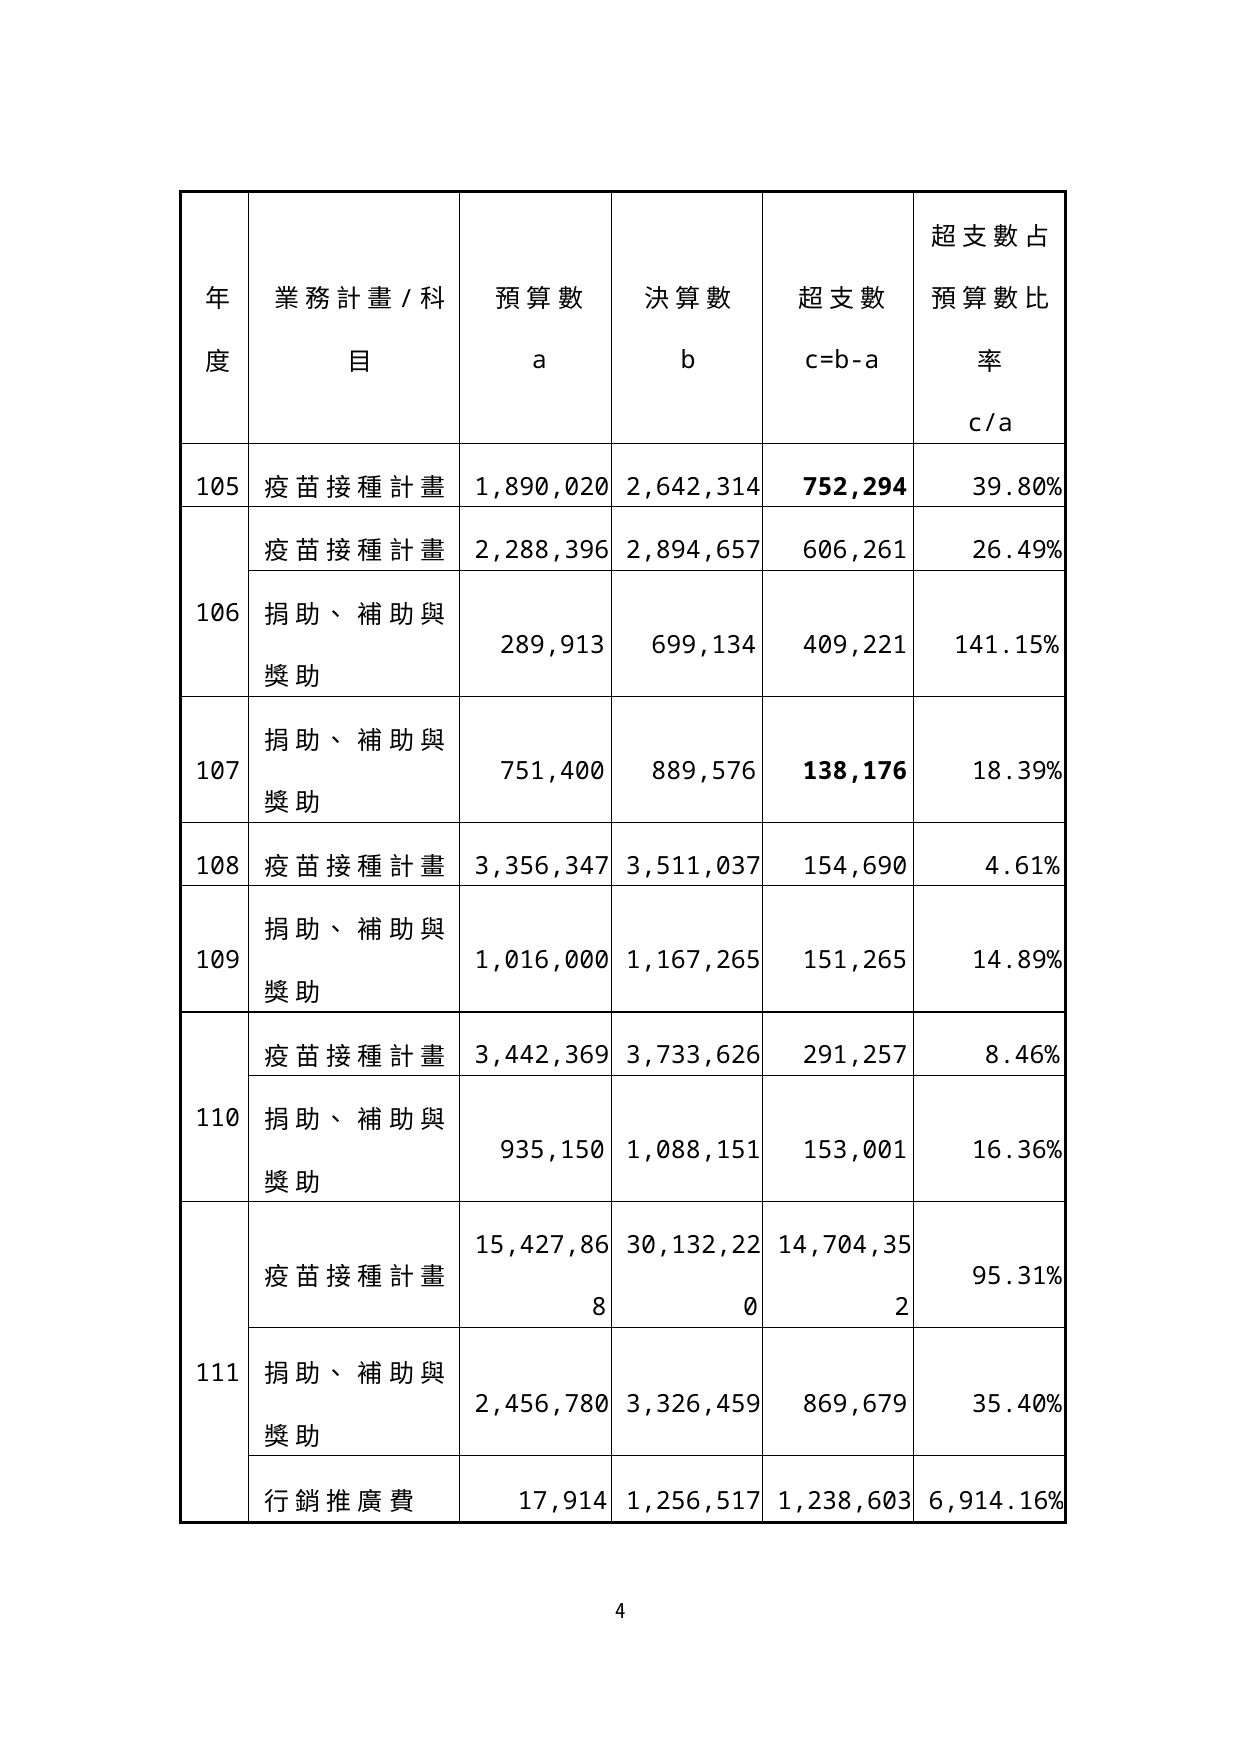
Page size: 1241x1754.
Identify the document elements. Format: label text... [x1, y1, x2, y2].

table_cell 935,150 [460, 1076, 611, 1201]
table_cell 291,257 [763, 1013, 913, 1075]
table_cell 109 [182, 886, 248, 1011]
table_header 超支數 c=b-a [763, 193, 913, 443]
table_cell 16.36% [914, 1076, 1064, 1201]
table_cell 3,733,626 [612, 1013, 762, 1075]
table_cell 6,914.16% [914, 1456, 1064, 1521]
table_cell 疫苗接種計畫 [249, 823, 459, 885]
table_cell 2,642,314 [612, 444, 762, 506]
table_cell 行銷推廣費 [249, 1456, 459, 1521]
table_cell 289,913 [460, 571, 611, 696]
table_cell 4.61% [914, 823, 1064, 885]
table_cell 疫苗接種計畫 [249, 507, 459, 570]
table_cell 3,326,459 [612, 1328, 762, 1455]
table_cell 3,356,347 [460, 823, 611, 885]
table_cell 2,456,780 [460, 1328, 611, 1455]
table_cell 14,704,352 [763, 1202, 913, 1327]
table_cell 111 [182, 1202, 248, 1521]
table_cell 15,427,868 [460, 1202, 611, 1327]
table_cell 409,221 [763, 571, 913, 696]
table_cell 18.39% [914, 697, 1064, 822]
table_cell 153,001 [763, 1076, 913, 1201]
table_cell 154,690 [763, 823, 913, 885]
table_cell 751,400 [460, 697, 611, 822]
table_cell 110 [182, 1013, 248, 1201]
table_cell 14.89% [914, 886, 1064, 1011]
table_cell 8.46% [914, 1013, 1064, 1075]
table_cell 3,442,369 [460, 1013, 611, 1075]
table_cell 95.31% [914, 1202, 1064, 1327]
table_cell 106 [182, 507, 248, 696]
table_header 決算數 b [612, 193, 762, 443]
table_cell 捐助、補助與獎助 [249, 697, 459, 822]
table_header 預算數 a [460, 193, 611, 443]
table_cell 捐助、補助與獎助 [249, 886, 459, 1011]
table_cell 108 [182, 823, 248, 885]
table_cell 3,511,037 [612, 823, 762, 885]
table_header 年度 [182, 193, 248, 443]
table_cell 疫苗接種計畫 [249, 444, 459, 506]
table_cell 141.15% [914, 571, 1064, 696]
table_cell 1,238,603 [763, 1456, 913, 1521]
table_cell 699,134 [612, 571, 762, 696]
table_cell 捐助、補助與獎助 [249, 1328, 459, 1455]
table_cell 疫苗接種計畫 [249, 1202, 459, 1327]
table_cell 606,261 [763, 507, 913, 570]
table_cell 17,914 [460, 1456, 611, 1521]
table_cell 2,288,396 [460, 507, 611, 570]
table_cell 105 [182, 444, 248, 506]
table_cell 1,256,517 [612, 1456, 762, 1521]
table_cell 151,265 [763, 886, 913, 1011]
table_cell 752,294 [763, 444, 913, 506]
table_cell 869,679 [763, 1328, 913, 1455]
table_cell 1,016,000 [460, 886, 611, 1011]
table_cell 107 [182, 697, 248, 822]
table_cell 26.49% [914, 507, 1064, 570]
table_cell 138,176 [763, 697, 913, 822]
table_cell 1,167,265 [612, 886, 762, 1011]
table_cell 捐助、補助與獎助 [249, 1076, 459, 1201]
table_cell 39.80% [914, 444, 1064, 506]
table_cell 疫苗接種計畫 [249, 1013, 459, 1075]
table_header 超支數占預算數比率 c/a [914, 193, 1064, 443]
table_cell 2,894,657 [612, 507, 762, 570]
table_cell 35.40% [914, 1328, 1064, 1455]
table_cell 889,576 [612, 697, 762, 822]
table_cell 1,890,020 [460, 444, 611, 506]
table_header 業務計畫/科目 [249, 193, 459, 443]
table_cell 30,132,220 [612, 1202, 762, 1327]
table_cell 1,088,151 [612, 1076, 762, 1201]
table_cell 捐助、補助與獎助 [249, 571, 459, 696]
